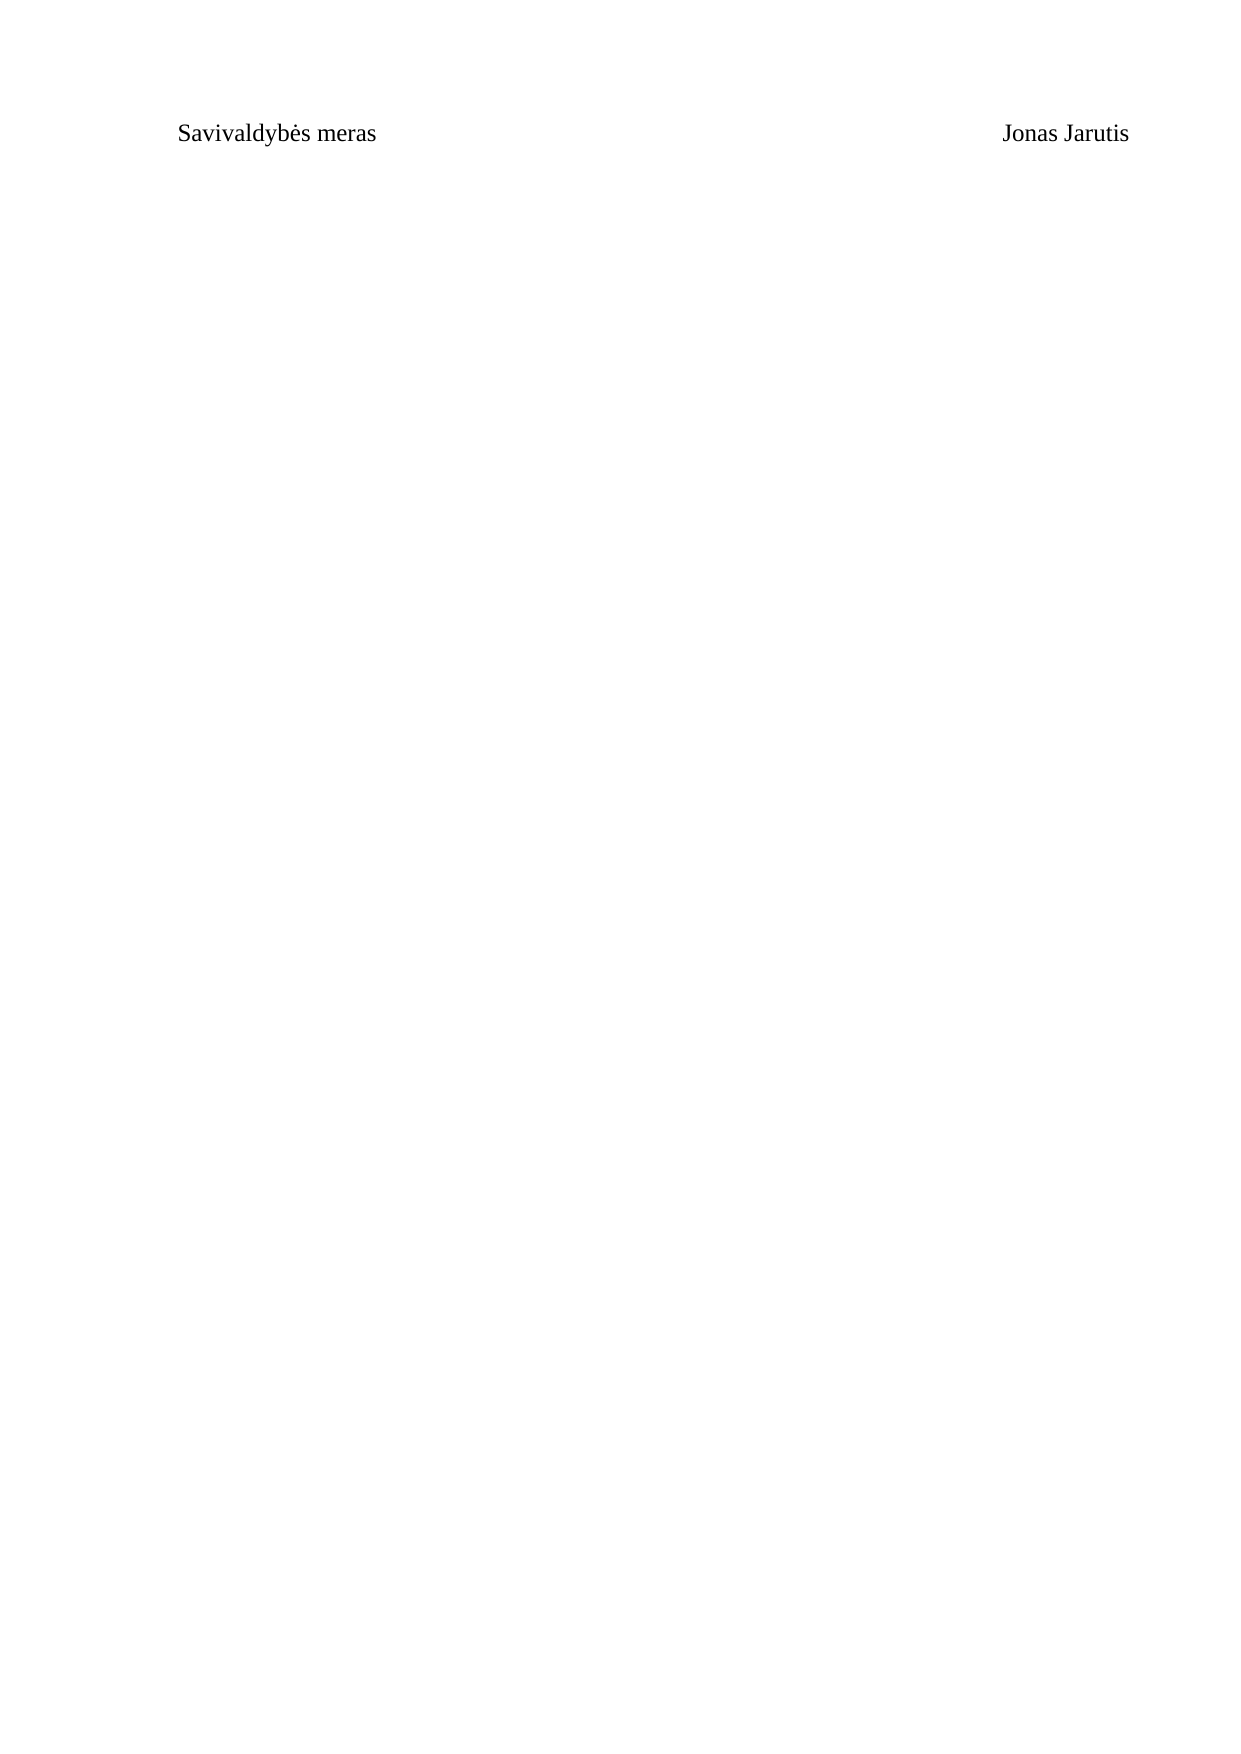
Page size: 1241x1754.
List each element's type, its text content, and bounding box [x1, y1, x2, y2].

text Savivaldybės meras Jonas Jarutis [177, 118, 1181, 147]
